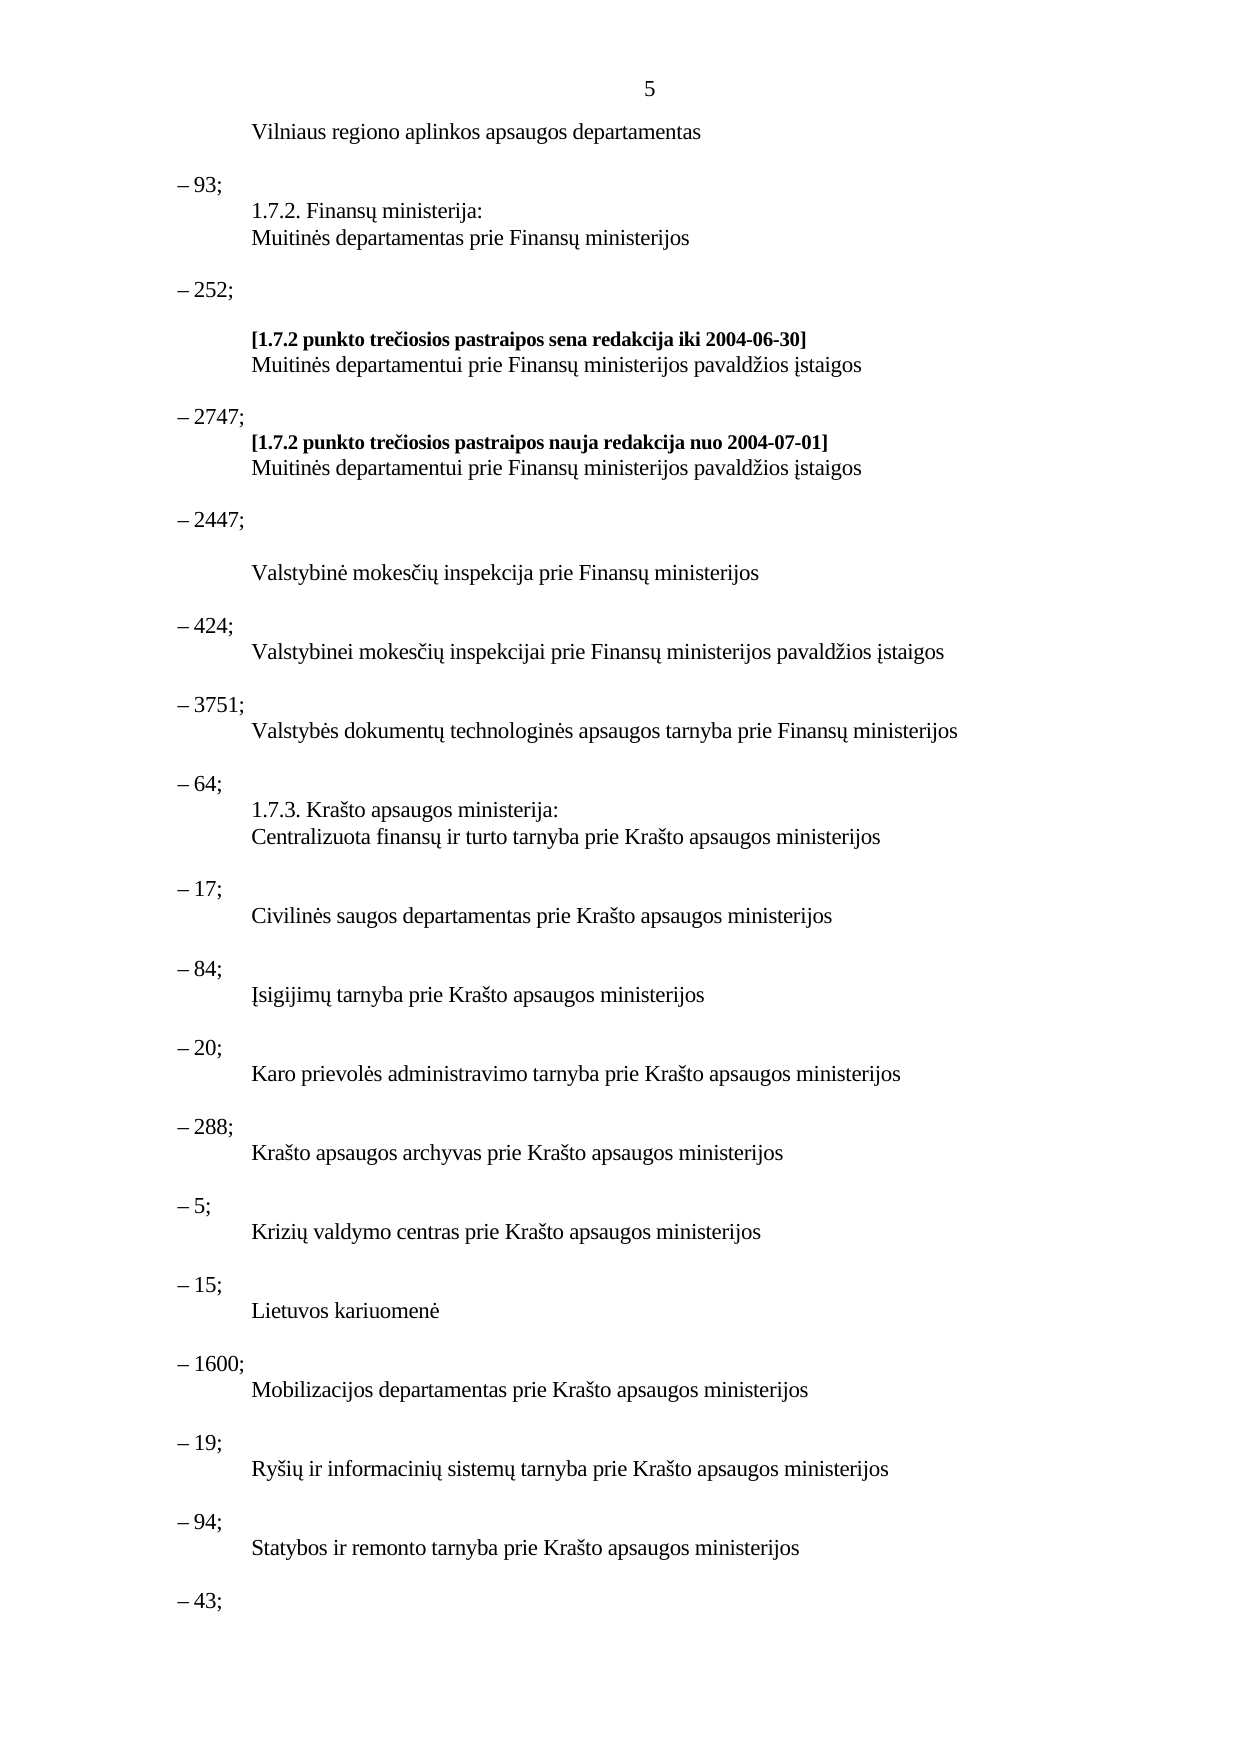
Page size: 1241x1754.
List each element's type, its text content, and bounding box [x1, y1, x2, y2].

text Muitinės departamentui prie Finansų ministerijos pavaldžios įstaigos – 2747; [177, 351, 1033, 430]
text Muitinės departamentui prie Finansų ministerijos pavaldžios įstaigos – 2447; [177, 454, 1033, 533]
text Valstybinė mokesčių inspekcija prie Finansų ministerijos – 424; [177, 559, 1033, 638]
text 1.7.3. Krašto apsaugos ministerija: [177, 796, 1033, 823]
text Ryšių ir informacinių sistemų tarnyba prie Krašto apsaugos ministerijos – 94; [177, 1455, 1033, 1534]
text Civilinės saugos departamentas prie Krašto apsaugos ministerijos – 84; [177, 902, 1033, 981]
text Statybos ir remonto tarnyba prie Krašto apsaugos ministerijos – 43; [177, 1534, 1033, 1613]
text Krizių valdymo centras prie Krašto apsaugos ministerijos – 15; [177, 1218, 1033, 1297]
text 1.7.2. Finansų ministerija: [177, 197, 1033, 223]
text Įsigijimų tarnyba prie Krašto apsaugos ministerijos – 20; [177, 981, 1033, 1060]
text Krašto apsaugos archyvas prie Krašto apsaugos ministerijos – 5; [177, 1139, 1033, 1218]
text Lietuvos kariuomenė – 1600; [177, 1297, 1033, 1376]
text [1.7.2 punkto trečiosios pastraipos nauja redakcija nuo 2004-07-01] [177, 430, 1033, 454]
text [1.7.2 punkto trečiosios pastraipos sena redakcija iki 2004-06-30] [177, 327, 1033, 351]
text Centralizuota finansų ir turto tarnyba prie Krašto apsaugos ministerijos – 17; [177, 823, 1033, 902]
text Vilniaus regiono aplinkos apsaugos departamentas – 93; [177, 118, 1033, 197]
text Muitinės departamentas prie Finansų ministerijos – 252; [177, 223, 1033, 303]
text Karo prievolės administravimo tarnyba prie Krašto apsaugos ministerijos – 288; [177, 1060, 1033, 1139]
text Valstybės dokumentų technologinės apsaugos tarnyba prie Finansų ministerijos – 64; [177, 717, 1033, 796]
text Valstybinei mokesčių inspekcijai prie Finansų ministerijos pavaldžios įstaigos – 3751; [177, 638, 1033, 717]
text Mobilizacijos departamentas prie Krašto apsaugos ministerijos – 19; [177, 1376, 1033, 1455]
